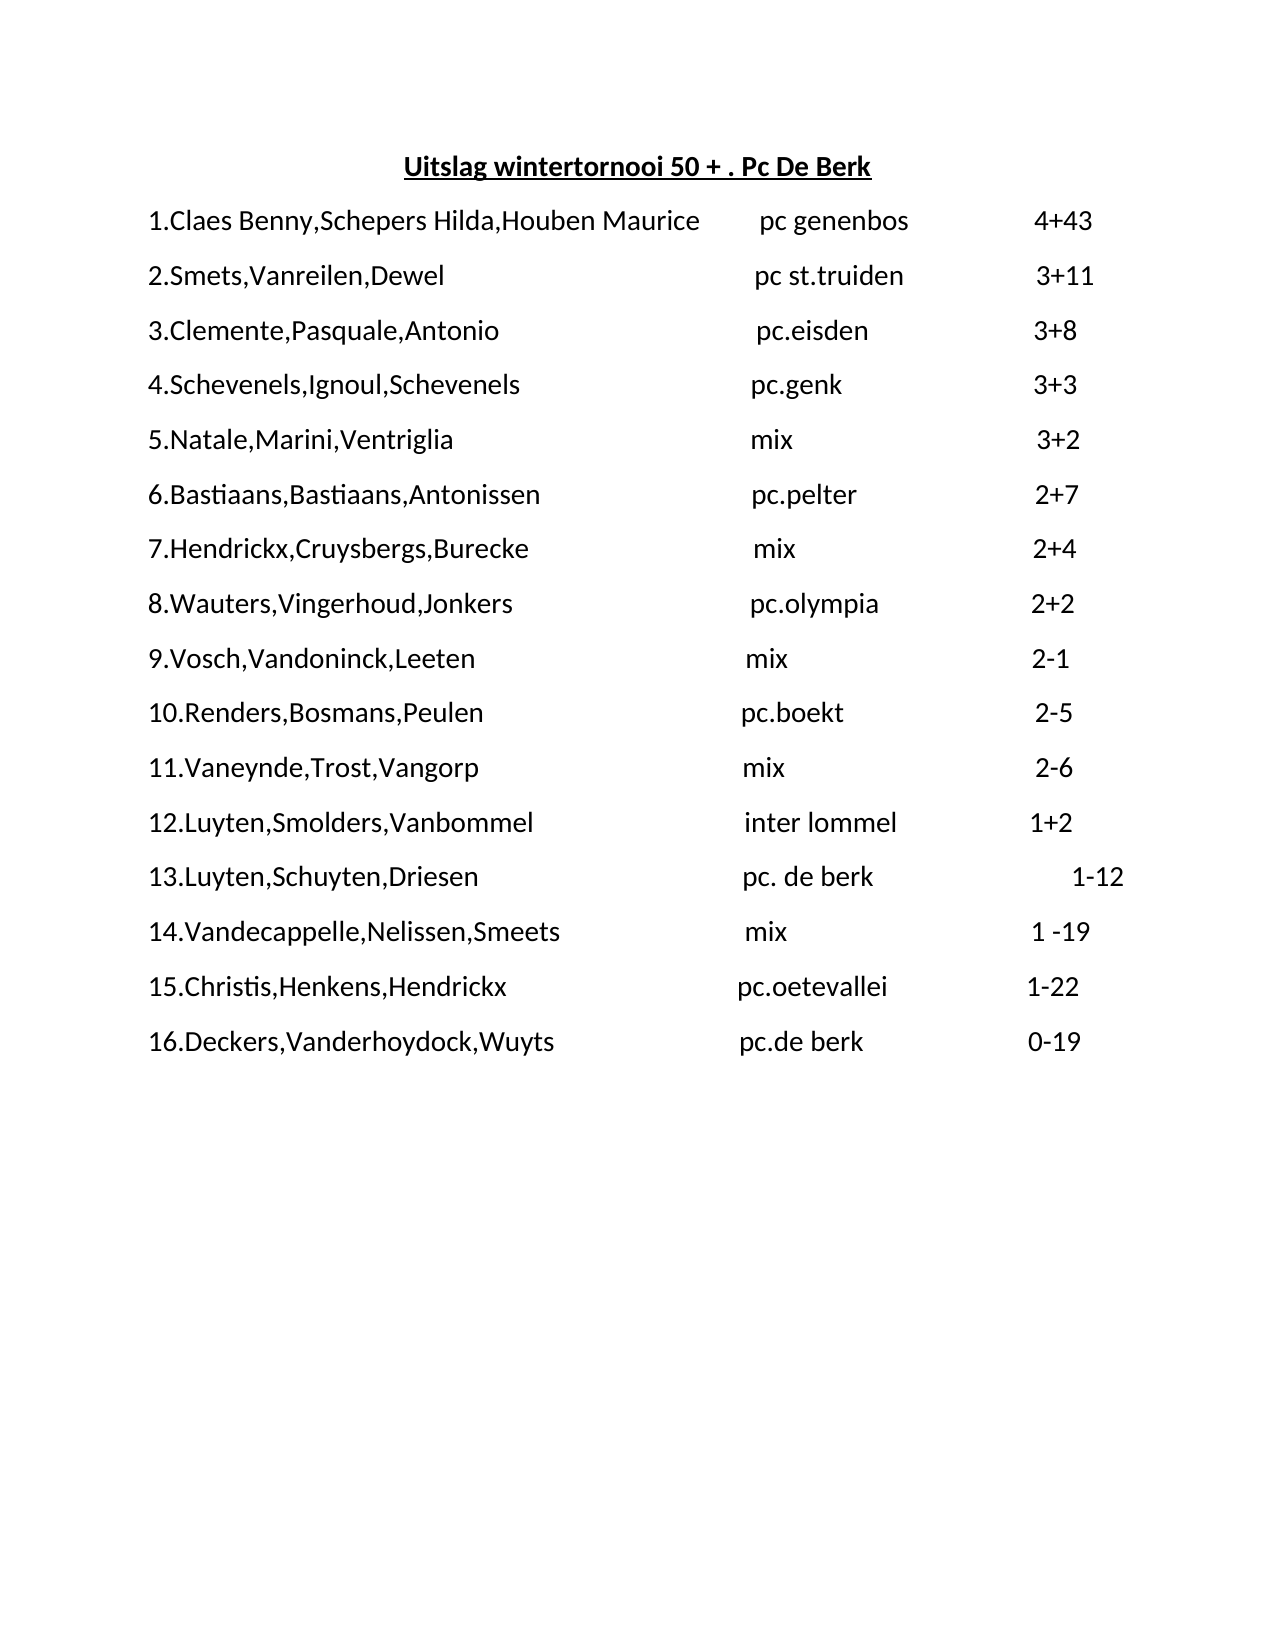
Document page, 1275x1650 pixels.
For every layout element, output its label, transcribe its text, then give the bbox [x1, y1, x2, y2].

text 5.Natale,Marini,Ventriglia mix 3+2 [148, 421, 1127, 457]
text 7.Hendrickx,Cruysbergs,Burecke mix 2+4 [148, 530, 1127, 566]
text Uitslag wintertornooi 50 + . Pc De Berk [148, 148, 1127, 183]
text 15.Christis,Henkens,Hendrickx pc.oetevallei 1-22 [148, 968, 1127, 1003]
text 13.Luyten,Schuyten,Driesen pc. de berk 1-12 [148, 858, 1127, 894]
text 8.Wauters,Vingerhoud,Jonkers pc.olympia 2+2 [148, 585, 1127, 621]
text 3.Clemente,Pasquale,Antonio pc.eisden 3+8 [148, 312, 1127, 347]
text 2.Smets,Vanreilen,Dewel pc st.truiden 3+11 [148, 257, 1127, 293]
text 10.Renders,Bosmans,Peulen pc.boekt 2-5 [148, 694, 1127, 730]
text 12.Luyten,Smolders,Vanbommel inter lommel 1+2 [148, 804, 1127, 839]
text 4.Schevenels,Ignoul,Schevenels pc.genk 3+3 [148, 366, 1127, 402]
text 1.Claes Benny,Schepers Hilda,Houben Maurice pc genenbos 4+43 [148, 202, 1127, 238]
text 6.Bastiaans,Bastiaans,Antonissen pc.pelter 2+7 [148, 476, 1127, 511]
text 14.Vandecappelle,Nelissen,Smeets mix 1 -19 [148, 913, 1127, 949]
text 9.Vosch,Vandoninck,Leeten mix 2-1 [148, 640, 1127, 675]
text 11.Vaneynde,Trost,Vangorp mix 2-6 [148, 749, 1127, 785]
text 16.Deckers,Vanderhoydock,Wuyts pc.de berk 0-19 [148, 1023, 1127, 1058]
